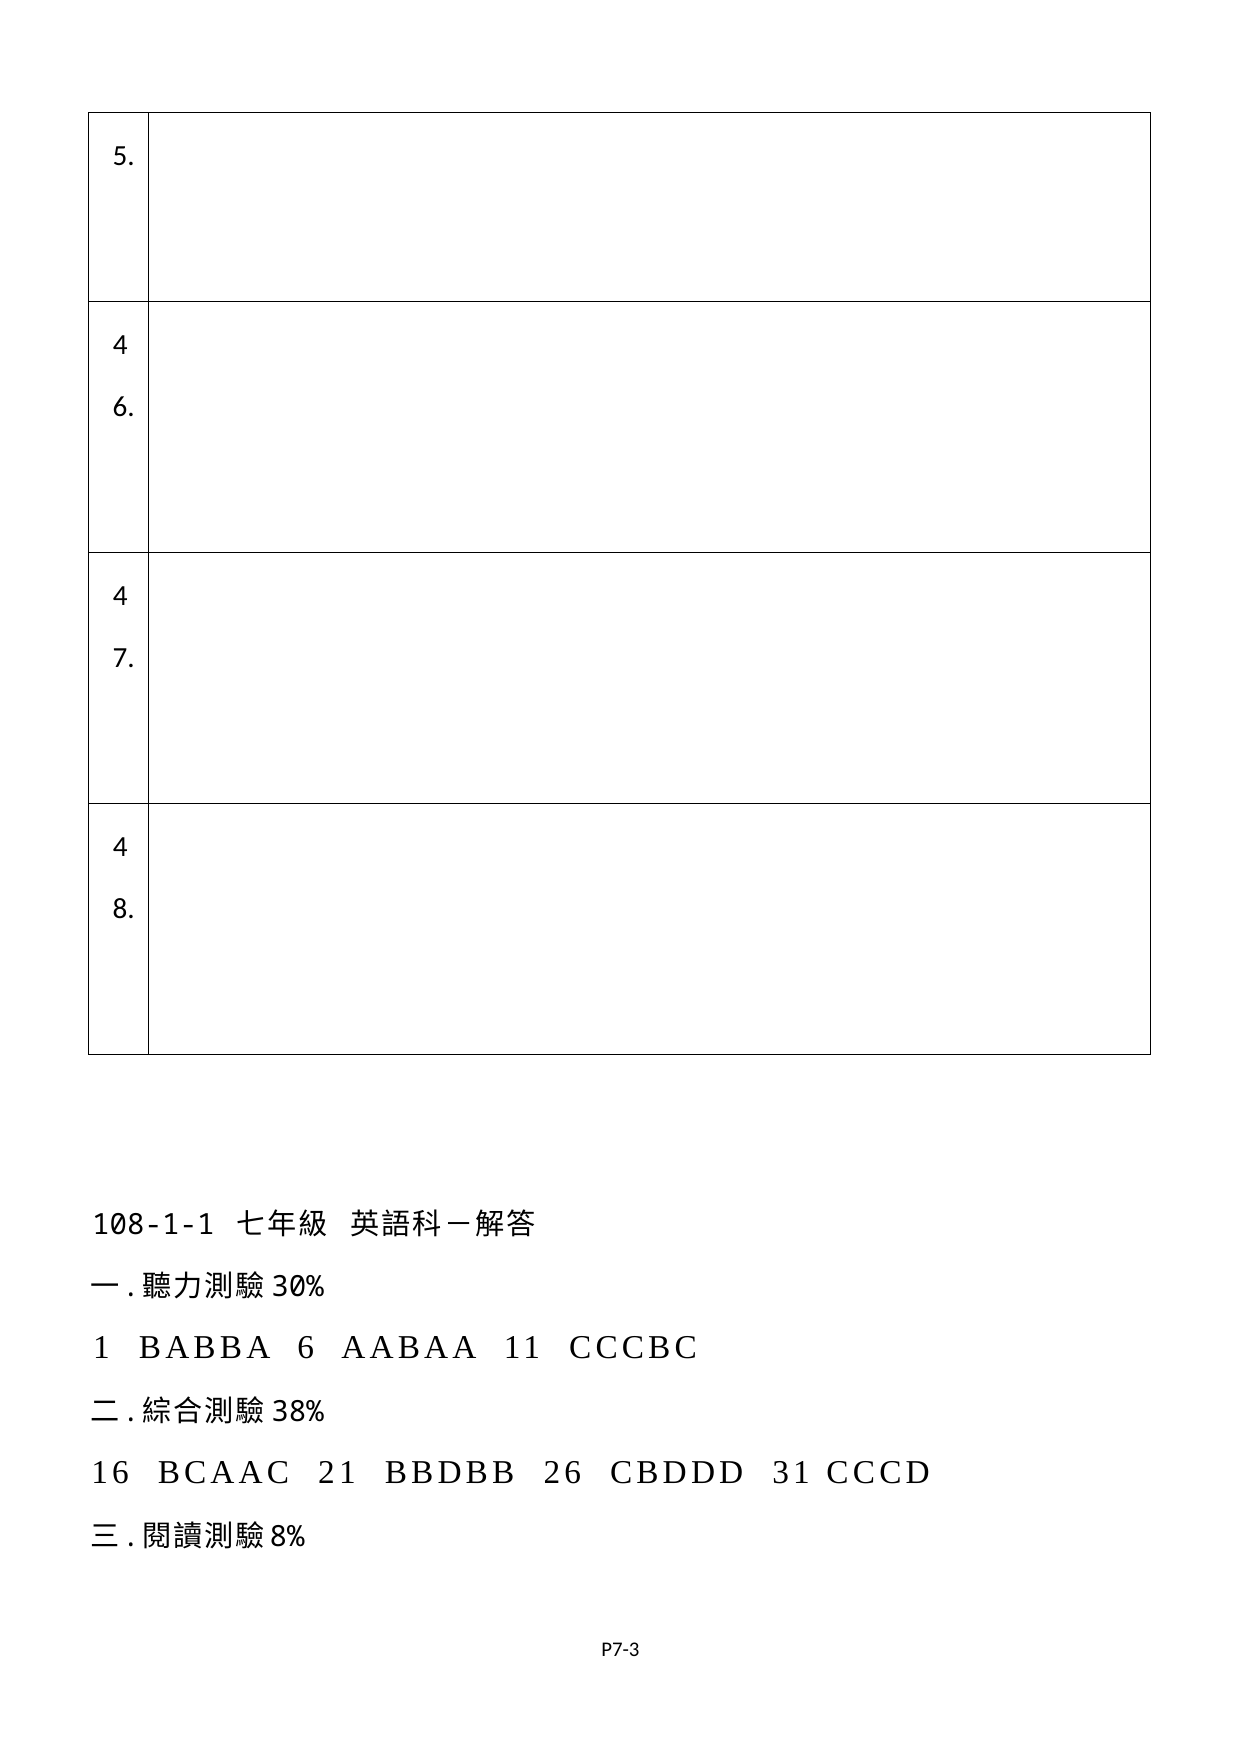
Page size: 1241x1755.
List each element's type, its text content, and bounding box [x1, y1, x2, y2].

text 三.閱讀測驗8% [89, 1492, 1151, 1555]
text 1 BABBA 6 AABAA 11 CCCBC [89, 1305, 1151, 1367]
text 二.綜合測驗38% [89, 1367, 1151, 1430]
table_cell [149, 553, 1150, 803]
table_cell 47. [89, 553, 148, 803]
text 一.聽力測驗30% [89, 1242, 1151, 1305]
table_cell [149, 804, 1150, 1054]
text 108-1-1 七年級 英語科－解答 [89, 1180, 1151, 1242]
table_header 5. [89, 113, 148, 301]
table_cell 48. [89, 804, 148, 1054]
table_header [149, 113, 1150, 301]
table_cell [149, 302, 1150, 552]
table_cell 46. [89, 302, 148, 552]
text 16 BCAAC 21 BBDBB 26 CBDDD 31 CCCD [89, 1430, 1151, 1492]
